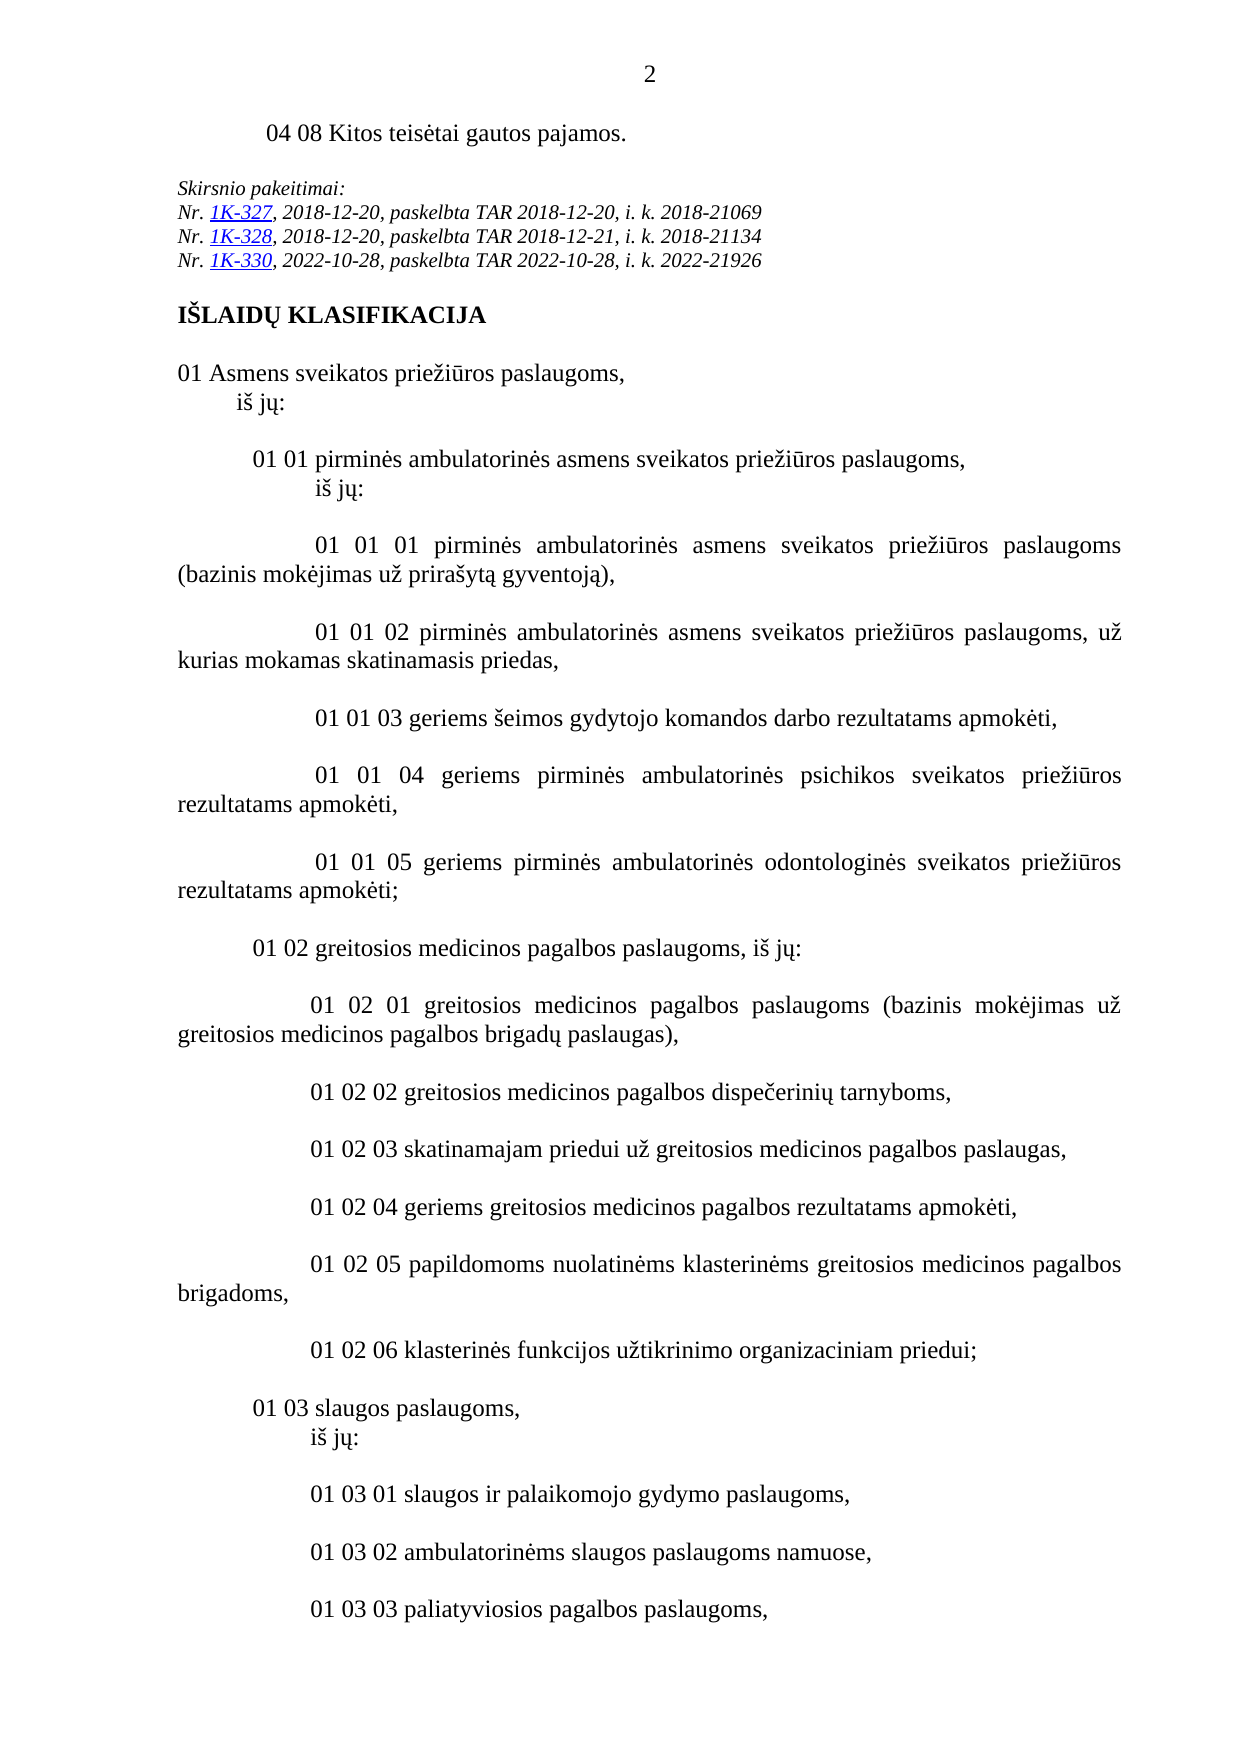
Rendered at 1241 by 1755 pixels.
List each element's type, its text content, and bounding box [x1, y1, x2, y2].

text 01 02 greitosios medicinos pagalbos paslaugoms, iš jų: [177, 933, 1122, 962]
text 01 01 02 pirminės ambulatorinės asmens sveikatos priežiūros paslaugoms, už kurias mokamas skatinamasis priedas, [177, 617, 1122, 674]
text 01 01 pirminės ambulatorinės asmens sveikatos priežiūros paslaugoms, [177, 444, 1122, 473]
text 01 02 05 papildomoms nuolatinėms klasterinėms greitosios medicinos pagalbos brigadoms, [177, 1249, 1122, 1307]
text iš jų: [177, 1422, 1122, 1451]
text 01 02 03 skatinamajam priedui už greitosios medicinos pagalbos paslaugas, [177, 1134, 1122, 1163]
text 04 08 Kitos teisėtai gautos pajamos. [177, 118, 1122, 147]
text 01 01 01 pirminės ambulatorinės asmens sveikatos priežiūros paslaugoms (bazinis mokėjimas už prirašytą gyventoją), [177, 531, 1122, 588]
text 01 03 01 slaugos ir palaikomojo gydymo paslaugoms, [177, 1479, 1122, 1508]
text 01 03 03 paliatyviosios pagalbos paslaugoms, [177, 1594, 1122, 1623]
text Skirsnio pakeitimai: [177, 176, 1122, 200]
text 01 02 02 greitosios medicinos pagalbos dispečerinių tarnyboms, [177, 1077, 1122, 1106]
text 01 03 02 ambulatorinėms slaugos paslaugoms namuose, [177, 1537, 1122, 1566]
text IŠLAIDŲ KLASIFIKACIJA [177, 301, 1122, 329]
text 01 01 05 geriems pirminės ambulatorinės odontologinės sveikatos priežiūros rezultatams apmokėti; [177, 847, 1122, 904]
text iš jų: [177, 387, 1122, 416]
text Nr. 1K-327, 2018-12-20, paskelbta TAR 2018-12-20, i. k. 2018-21069 [177, 200, 1122, 224]
text Nr. 1K-330, 2022-10-28, paskelbta TAR 2022-10-28, i. k. 2022-21926 [177, 248, 1122, 272]
text 01 02 04 geriems greitosios medicinos pagalbos rezultatams apmokėti, [177, 1192, 1122, 1221]
text 01 Asmens sveikatos priežiūros paslaugoms, [177, 358, 1122, 387]
text 01 03 slaugos paslaugoms, [177, 1393, 1122, 1422]
text Nr. 1K-328, 2018-12-20, paskelbta TAR 2018-12-21, i. k. 2018-21134 [177, 224, 1122, 248]
text 01 02 06 klasterinės funkcijos užtikrinimo organizaciniam priedui; [177, 1336, 1122, 1364]
text iš jų: [177, 473, 1122, 502]
text 01 02 01 greitosios medicinos pagalbos paslaugoms (bazinis mokėjimas už greitosios medicinos pagalbos brigadų paslaugas), [177, 991, 1122, 1048]
text 01 01 04 geriems pirminės ambulatorinės psichikos sveikatos priežiūros rezultatams apmokėti, [177, 761, 1122, 818]
text 01 01 03 geriems šeimos gydytojo komandos darbo rezultatams apmokėti, [177, 703, 1122, 732]
